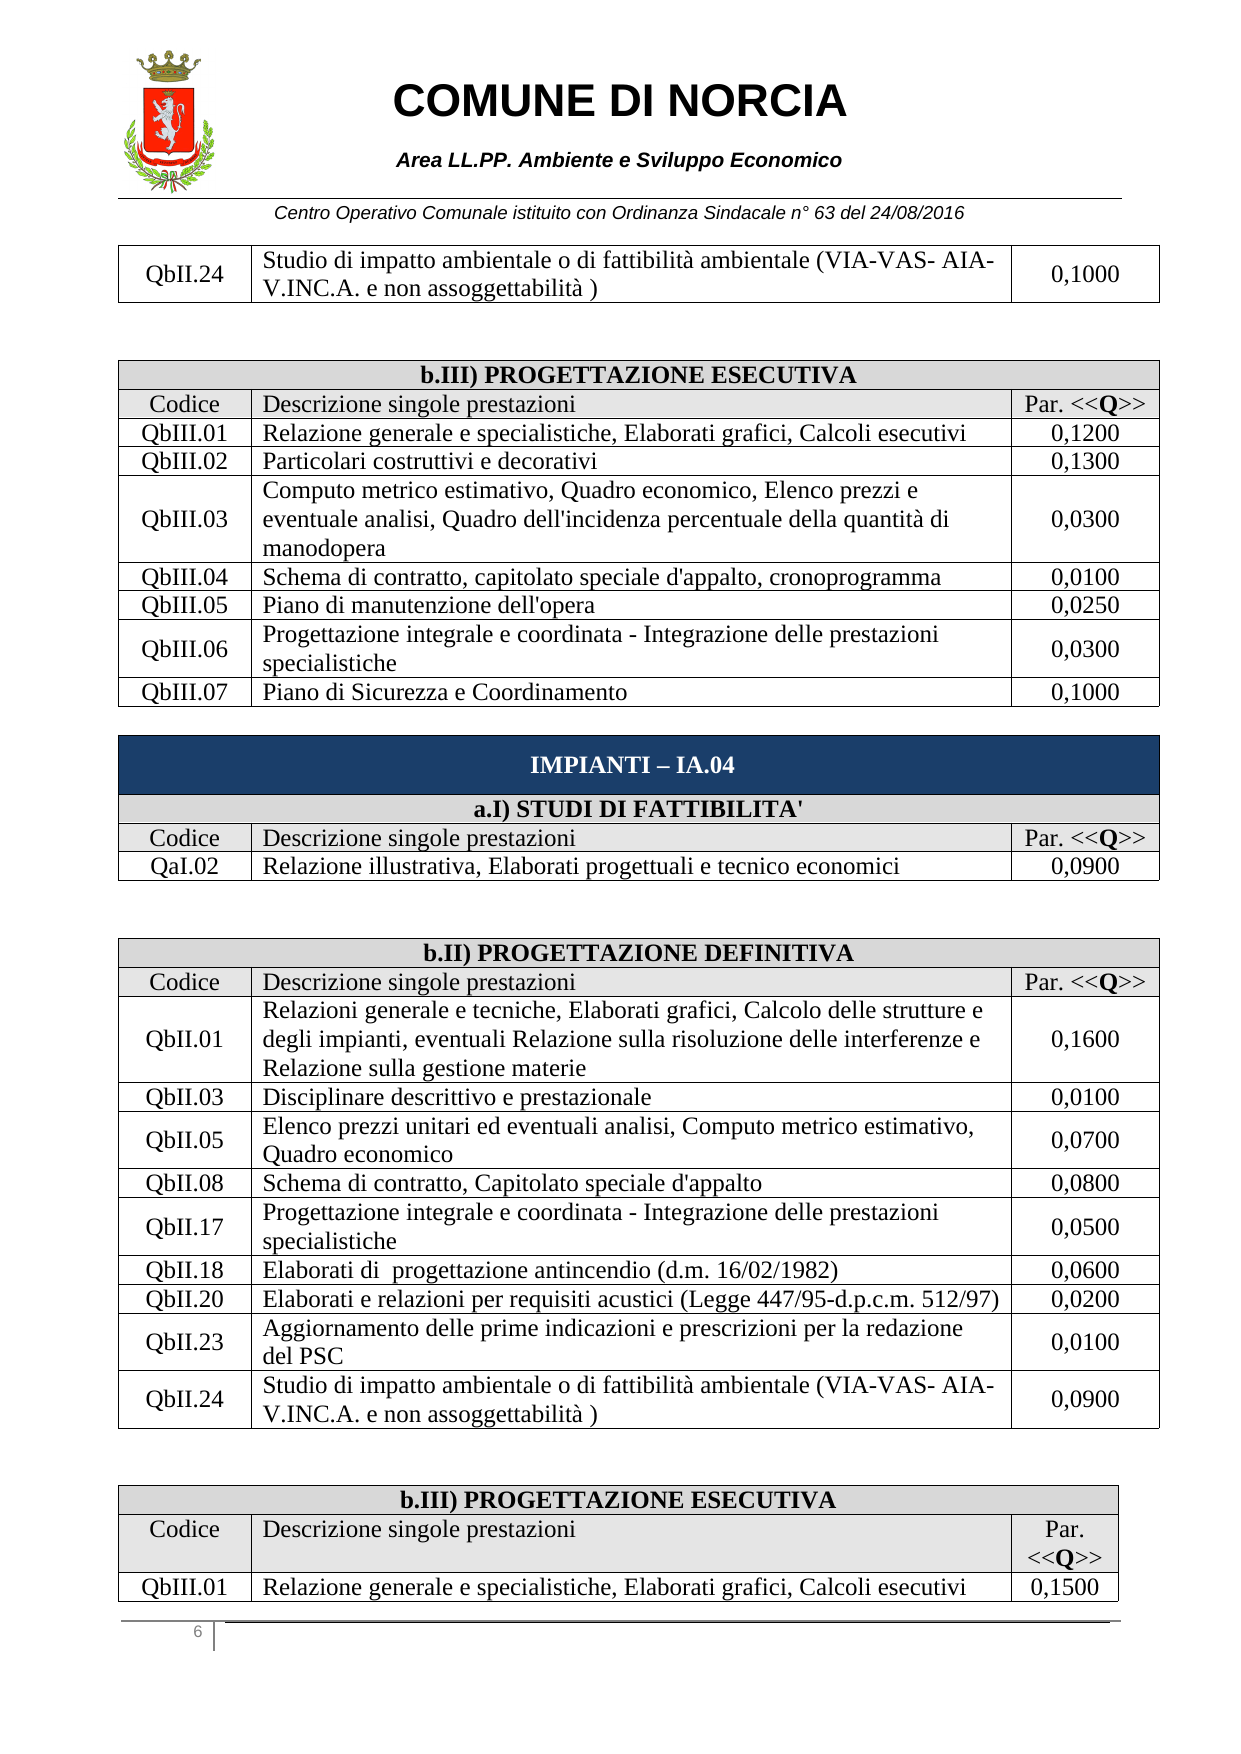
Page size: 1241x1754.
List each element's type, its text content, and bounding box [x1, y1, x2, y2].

table_cell QaI.02 [119, 852, 251, 880]
table_cell 0,0100 [1012, 1314, 1159, 1370]
table_cell 0,1500 [1012, 1573, 1118, 1601]
table_cell Schema di contratto, Capitolato speciale d'appalto [252, 1169, 1011, 1197]
table_cell Descrizione singole prestazioni [252, 824, 1011, 851]
table_cell 0,0600 [1012, 1256, 1159, 1284]
table_header b.II) PROGETTAZIONE DEFINITIVA [119, 939, 1159, 967]
table_cell QbIII.01 [119, 419, 251, 446]
table_cell Aggiornamento delle prime indicazioni e prescrizioni per la redazione del PSC [252, 1314, 1011, 1370]
table_cell Par. <<Q>> [1012, 968, 1159, 996]
table_cell QbIII.07 [119, 678, 251, 706]
table_cell 0,0250 [1012, 591, 1159, 619]
table_cell 0,0800 [1012, 1169, 1159, 1197]
table_cell 0,1600 [1012, 997, 1159, 1082]
table_cell 0,0500 [1012, 1198, 1159, 1255]
table_cell QbII.08 [119, 1169, 251, 1197]
table_cell Piano di manutenzione dell'opera [252, 591, 1011, 619]
table_cell 0,0100 [1012, 563, 1159, 590]
table_cell 0,0200 [1012, 1285, 1159, 1312]
table_cell Relazione generale e specialistiche, Elaborati grafici, Calcoli esecutivi [252, 1573, 1011, 1601]
table_cell 0,0700 [1012, 1112, 1159, 1168]
table_cell Computo metrico estimativo, Quadro economico, Elenco prezzi e eventuale analisi, Quadro dell'incidenza percentuale della quantità di manodopera [252, 476, 1011, 562]
table_cell Elaborati e relazioni per requisiti acustici (Legge 447/95-d.p.c.m. 512/97) [252, 1285, 1011, 1312]
table_cell a.I) STUDI DI FATTIBILITA' [119, 795, 1159, 822]
table_cell 0,1000 [1012, 678, 1159, 706]
table_cell QbIII.06 [119, 620, 251, 677]
table_cell Studio di impatto ambientale o di fattibilità ambientale (VIA-VAS- AIA-V.INC.A. e non assoggettabilità ) [252, 1371, 1011, 1428]
table_cell Disciplinare descrittivo e prestazionale [252, 1083, 1011, 1111]
table_cell QbII.05 [119, 1112, 251, 1168]
table_header b.III) PROGETTAZIONE ESECUTIVA [119, 1486, 1118, 1514]
table_cell 0,0100 [1012, 1083, 1159, 1111]
table_cell Elenco prezzi unitari ed eventuali analisi, Computo metrico estimativo, Quadro economico [252, 1112, 1011, 1168]
table_cell QbII.24 [119, 246, 251, 302]
table_cell 0,1300 [1012, 447, 1159, 475]
table_cell 0,0900 [1012, 852, 1159, 880]
table_cell QbII.17 [119, 1198, 251, 1255]
table_cell Codice [119, 390, 251, 417]
table_cell QbIII.03 [119, 476, 251, 562]
table_cell 0,1200 [1012, 419, 1159, 446]
table_header b.III) PROGETTAZIONE ESECUTIVA [119, 361, 1159, 389]
table_cell QbII.23 [119, 1314, 251, 1370]
table_cell QbIII.01 [119, 1573, 251, 1601]
table_cell Descrizione singole prestazioni [252, 1515, 1011, 1572]
table_cell QbII.01 [119, 997, 251, 1082]
table_cell QbIII.05 [119, 591, 251, 619]
table_cell Progettazione integrale e coordinata - Integrazione delle prestazioni specialistiche [252, 1198, 1011, 1255]
table_cell Relazione generale e specialistiche, Elaborati grafici, Calcoli esecutivi [252, 419, 1011, 446]
table_cell Par. <<Q>> [1012, 1515, 1118, 1572]
table_cell 0,1000 [1012, 246, 1159, 302]
table_cell QbIII.02 [119, 447, 251, 475]
table_cell Piano di Sicurezza e Coordinamento [252, 678, 1011, 706]
table_cell Descrizione singole prestazioni [252, 968, 1011, 996]
table_cell Relazioni generale e tecniche, Elaborati grafici, Calcolo delle strutture e degli impianti, eventuali Relazione sulla risoluzione delle interferenze e Relazione sulla gestione materie [252, 997, 1011, 1082]
table_cell QbII.20 [119, 1285, 251, 1312]
table_cell QbIII.04 [119, 563, 251, 590]
table_cell Par. <<Q>> [1012, 824, 1159, 851]
table_cell QbII.18 [119, 1256, 251, 1284]
table_cell 0,0300 [1012, 620, 1159, 677]
table_cell QbII.24 [119, 1371, 251, 1428]
table_cell 0,0900 [1012, 1371, 1159, 1428]
table_cell Codice [119, 968, 251, 996]
table_cell Codice [119, 1515, 251, 1572]
table_header IMPIANTI – IA.04 [119, 736, 1159, 794]
table_cell Par. <<Q>> [1012, 390, 1159, 417]
table_cell Particolari costruttivi e decorativi [252, 447, 1011, 475]
table_cell Codice [119, 824, 251, 851]
table_cell Studio di impatto ambientale o di fattibilità ambientale (VIA-VAS- AIA-V.INC.A. e non assoggettabilità ) [252, 246, 1011, 302]
table_cell Schema di contratto, capitolato speciale d'appalto, cronoprogramma [252, 563, 1011, 590]
table_cell QbII.03 [119, 1083, 251, 1111]
table_cell Elaborati di progettazione antincendio (d.m. 16/02/1982) [252, 1256, 1011, 1284]
table_cell Relazione illustrativa, Elaborati progettuali e tecnico economici [252, 852, 1011, 880]
table_cell Descrizione singole prestazioni [252, 390, 1011, 417]
table_cell Progettazione integrale e coordinata - Integrazione delle prestazioni specialistiche [252, 620, 1011, 677]
table_cell 0,0300 [1012, 476, 1159, 562]
